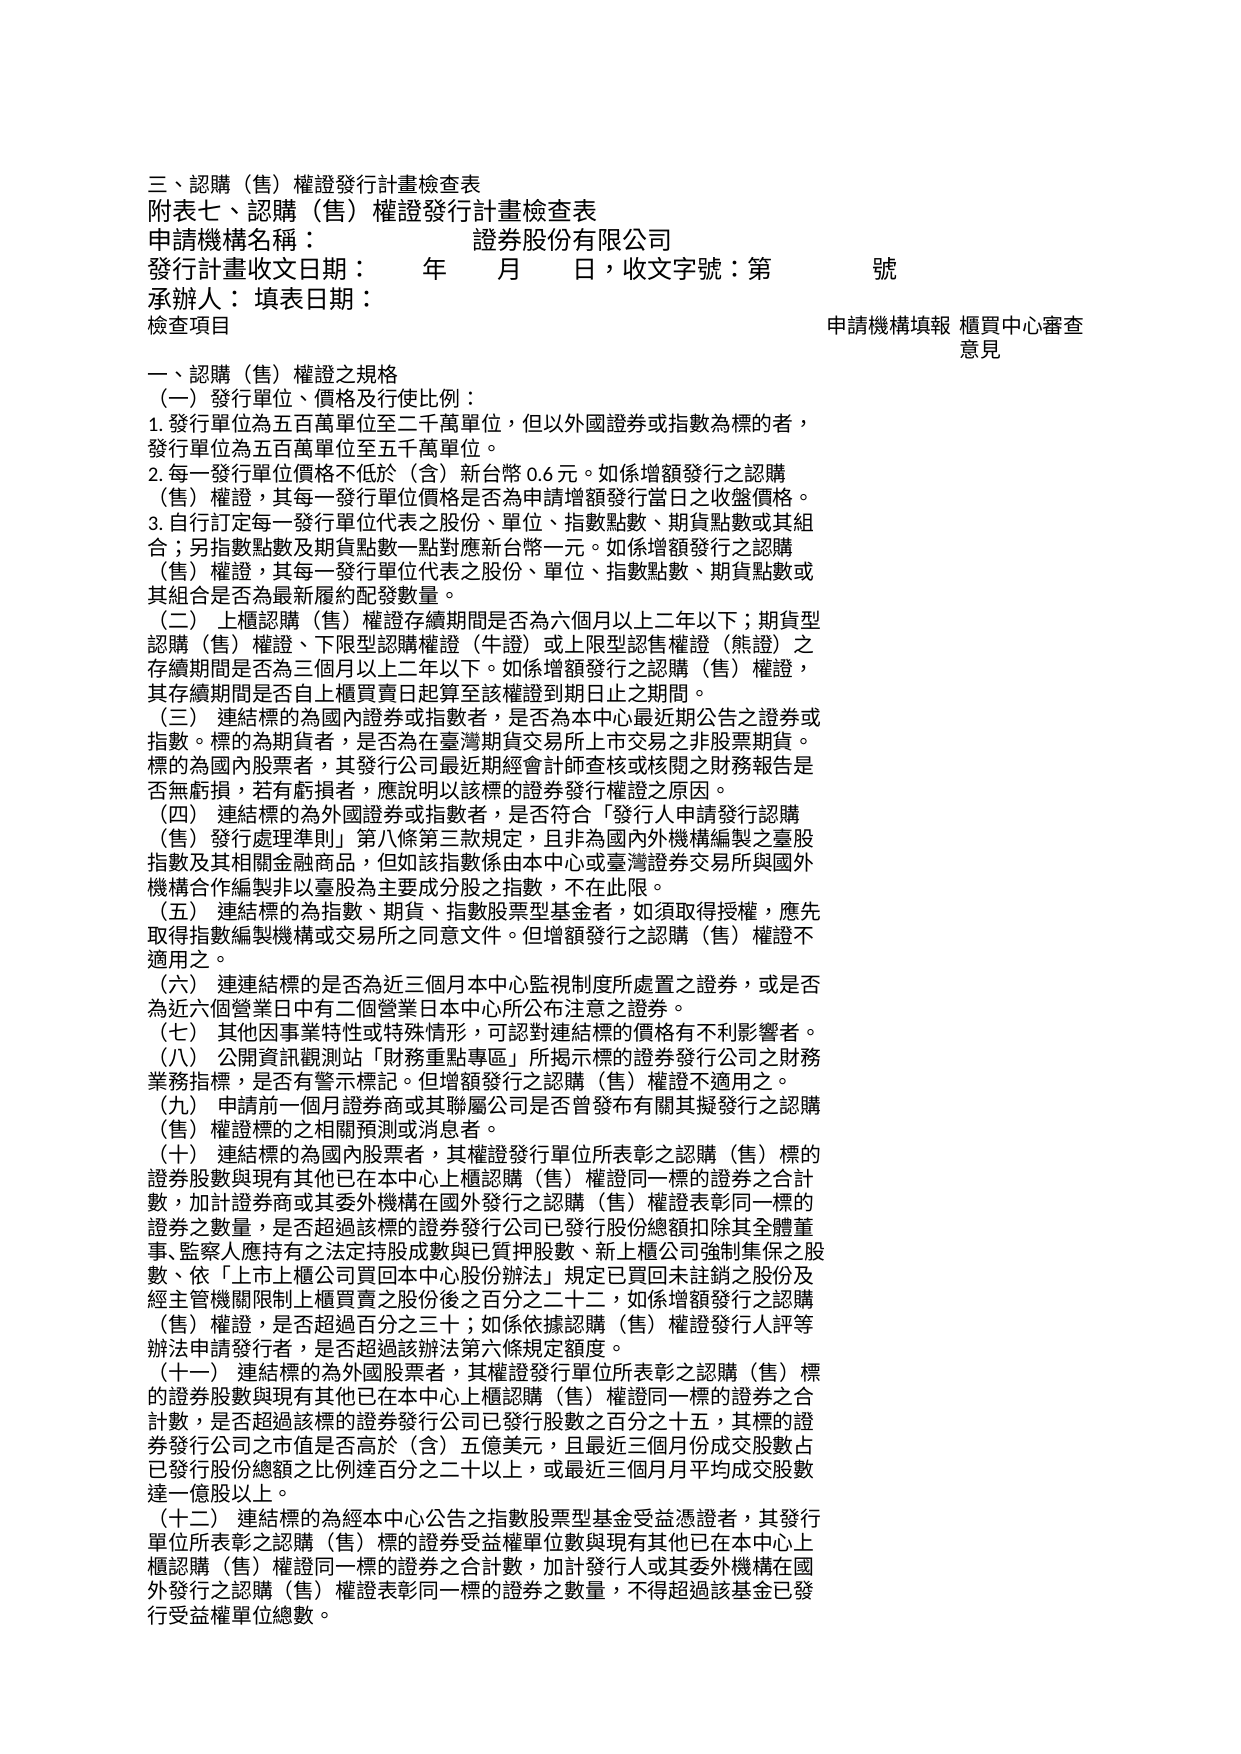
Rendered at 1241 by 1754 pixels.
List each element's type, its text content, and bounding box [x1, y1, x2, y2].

text 發行計畫收文日期： 年 月 日，收文字號：第 號 [148, 256, 1092, 285]
text 三、認購（售）權證發行計畫檢查表 [148, 173, 1092, 197]
table_header 申請機構填報 [826, 314, 959, 363]
text 承辦人： 填表日期： [148, 285, 1092, 314]
table_header 櫃買中心審查意見 [959, 314, 1092, 363]
text 申請機構名稱： 證券股份有限公司 [148, 227, 1092, 256]
table_cell [959, 363, 1092, 1628]
table_cell 一、認購（售）權證之規格 （一）發行單位、價格及行使比例： 1. 發行單位為五百萬單位至二千萬單位，但以外國證券或指數為標的者，發行單位為五百萬單位至五千萬單位。 2. 每一發行單位價格不低於（含）新台幣0.6元。如係增額發行之認購（售）權證，其每一發行單位價格是否為申請增額發行當日之收盤價格。 3. 自行訂定每一發行單位代表之股份、單位、指數點數、期貨點數或其組合；另指數點數及期貨點數一點對應新台幣一元。如係增額發行之認購（售）權證，其每一發行單位代表之股份、單位、指數點數、期貨點數或其組合是否為最新履約配發數量。 （二） 上櫃認購（售）權證存續期間是否為六個月以上二年以下；期貨型認購（售）權證、下限型認購權證（牛證）或上限型認售權證（熊證）之存續期間是否為三個月以上二年以下。如係增額發行之認購（售）權證，其存續期間是否自上櫃買賣日起算至該權證到期日止之期間。 （三） 連結標的為國內證券或指數者，是否為本中心最近期公告之證券或指數。標的為期貨者，是否為在臺灣期貨交易所上市交易之非股票期貨。標的為國內股票者，其發行公司最近期經會計師查核或核閱之財務報告是否無虧損，若有虧損者，應說明以該標的證券發行權證之原因。 （四） 連結標的為外國證券或指數者，是否符合「發行人申請發行認購（售）發行處理準則」第八條第三款規定，且非為國內外機構編製之臺股指數及其相關金融商品，但如該指數係由本中心或臺灣證券交易所與國外機構合作編製非以臺股為主要成分股之指數，不在此限。 （五） 連結標的為指數、期貨、指數股票型基金者，如須取得授權，應先取得指數編製機構或交易所之同意文件。但增額發行之認購（售）權證不適用之。 （六） 連連結標的是否為近三個月本中心監視制度所處置之證券，或是否為近六個營業日中有二個營業日本中心所公布注意之證券。 （七） 其他因事業特性或特殊情形，可認對連結標的價格有不利影響者。 （八） 公開資訊觀測站「財務重點專區」所揭示標的證券發行公司之財務業務指標，是否有警示標記。但增額發行之認購（售）權證不適用之。 （九） 申請前一個月證券商或其聯屬公司是否曾發布有關其擬發行之認購（售）權證標的之相關預測或消息者。 （十） 連結標的為國內股票者，其權證發行單位所表彰之認購（售）標的證券股數與現有其他已在本中心上櫃認購（售）權證同一標的證券之合計數，加計證券商或其委外機構在國外發行之認購（售）權證表彰同一標的證券之數量，是否超過該標的證券發行公司已發行股份總額扣除其全體董事､監察人應持有之法定持股成數與已質押股數、新上櫃公司強制集保之股數、依「上市上櫃公司買回本中心股份辦法」規定已買回未註銷之股份及經主管機關限制上櫃買賣之股份後之百分之二十二，如係增額發行之認購（售）權證，是否超過百分之三十；如係依據認購（售）權證發行人評等辦法申請發行者，是否超過該辦法第六條規定額度。 （十一） 連結標的為外國股票者，其權證發行單位所表彰之認購（售）標的證券股數與現有其他已在本中心上櫃認購（售）權證同一標的證券之合計數，是否超過該標的證券發行公司已發行股數之百分之十五，其標的證券發行公司之市值是否高於（含）五億美元，且最近三個月份成交股數占已發行股份總額之比例達百分之二十以上，或最近三個月月平均成交股數達一億股以上。 （十二） 連結標的為經本中心公告之指數股票型基金受益憑證者，其發行單位所表彰之認購（售）標的證券受益權單位數與現有其他已在本中心上櫃認購（售）權證同一標的證券之合計數，加計發行人或其委外機構在國外發行之認購（售）權證表彰同一標的證券之數量，不得超過該基金已發行受益權單位總數。 [148, 363, 826, 1628]
table_header 檢查項目 [148, 314, 826, 363]
table_cell [826, 363, 959, 1628]
text 附表七、認購（售）權證發行計畫檢查表 [148, 197, 1092, 227]
